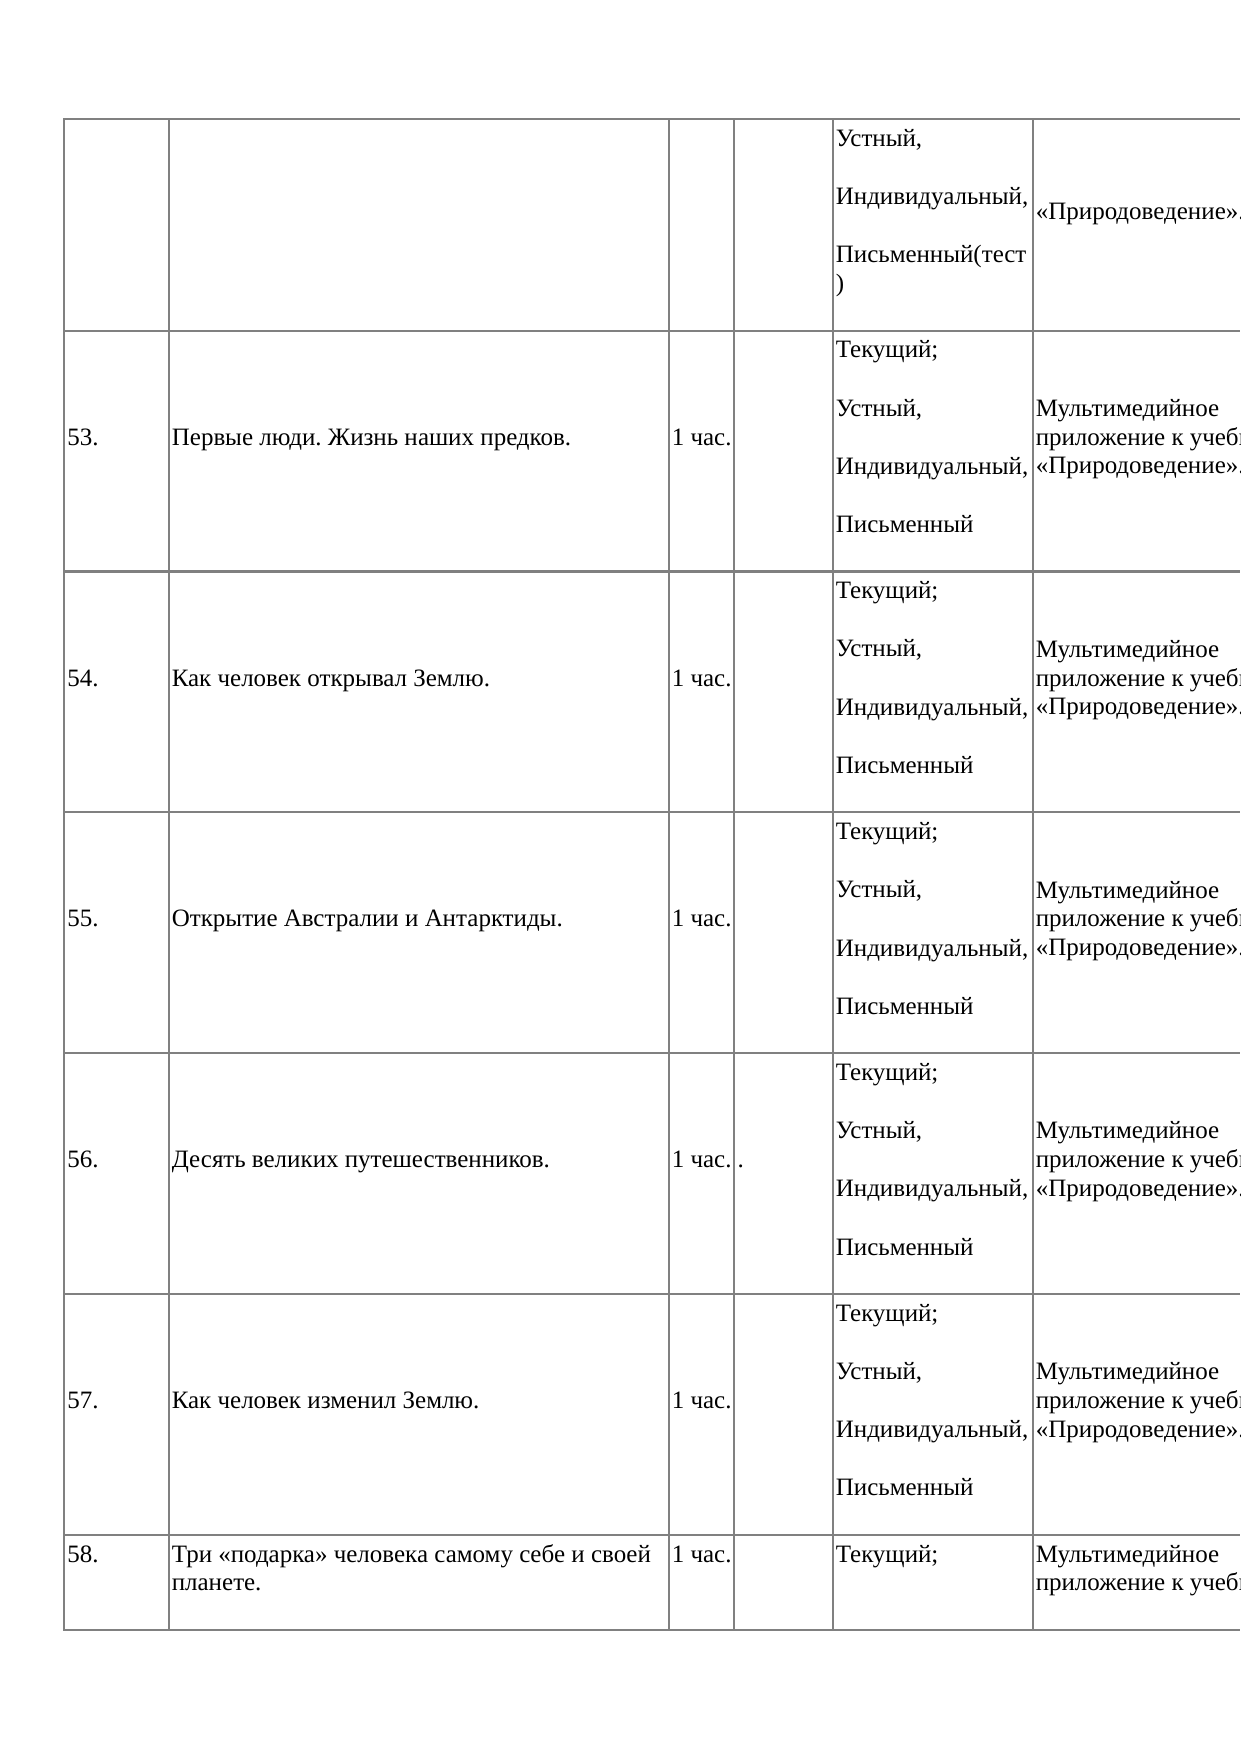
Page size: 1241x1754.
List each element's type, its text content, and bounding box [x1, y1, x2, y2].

table_cell [735, 1536, 832, 1628]
table_cell 1 час. [670, 1295, 733, 1534]
table_cell Как человек открывал Землю. [170, 573, 668, 811]
table_cell Текущий; Устный, Индивидуальный, Письменный [834, 813, 1032, 1052]
table_cell 53. [65, 332, 168, 570]
table_cell [735, 1295, 832, 1534]
table_cell 1 час. [670, 1054, 733, 1293]
table_cell Три «подарка» человека самому себе и своей планете. [170, 1536, 668, 1628]
table_cell [735, 573, 832, 811]
table_cell Текущий; Устный, Индивидуальный, Письменный [834, 573, 1032, 811]
table_cell [670, 120, 733, 329]
table_cell . [735, 1054, 832, 1293]
table_cell Текущий; Устный, Индивидуальный, Письменный [834, 1295, 1032, 1534]
table_cell Открытие Австралии и Антарктиды. [170, 813, 668, 1052]
table_cell 54. [65, 573, 168, 811]
table_cell [735, 332, 832, 570]
table_cell 1 час. [670, 573, 733, 811]
table_cell Мультимедийное приложение к учебнику «Природоведение».т-55 [1034, 813, 1240, 1052]
table_cell 55. [65, 813, 168, 1052]
table_cell Текущий; Устный, Индивидуальный, Письменный [834, 1054, 1032, 1293]
table_cell 58. [65, 1536, 168, 1628]
table_cell [65, 120, 168, 329]
table_cell Как человек изменил Землю. [170, 1295, 668, 1534]
table_cell Мультимедийное приложение к учебнику «Природоведение».т-56 [1034, 1054, 1240, 1293]
table_cell Мультимедийное приложение к учебнику «Природоведение».т-54 [1034, 573, 1240, 811]
table_cell Мультимедийное приложение к учебнику «Природоведение».т-53 [1034, 332, 1240, 570]
table_cell 1 час. [670, 813, 733, 1052]
table_cell 1 час. [670, 1536, 733, 1628]
table_cell Десять великих путешественников. [170, 1054, 668, 1293]
table_cell [735, 813, 832, 1052]
table_cell Устный, Индивидуальный, Письменный(тест) [834, 120, 1032, 329]
table_cell Мультимедийное приложение к учебнику «Природоведение».т-58 [1034, 1536, 1240, 1628]
table_cell Мультимедийное приложение к учебнику «Природоведение».т-57 [1034, 1295, 1240, 1534]
table_cell Текущий; [834, 1536, 1032, 1628]
table_cell 56. [65, 1054, 168, 1293]
table_cell Текущий; Устный, Индивидуальный, Письменный [834, 332, 1032, 570]
table_cell [735, 120, 832, 329]
table_cell 1 час. [670, 332, 733, 570]
table_cell [170, 120, 668, 329]
table_cell 57. [65, 1295, 168, 1534]
table_cell Первые люди. Жизнь наших предков. [170, 332, 668, 570]
table_cell Мультимедийное приложение к учебнику «Природоведение».т-52 [1034, 120, 1240, 329]
